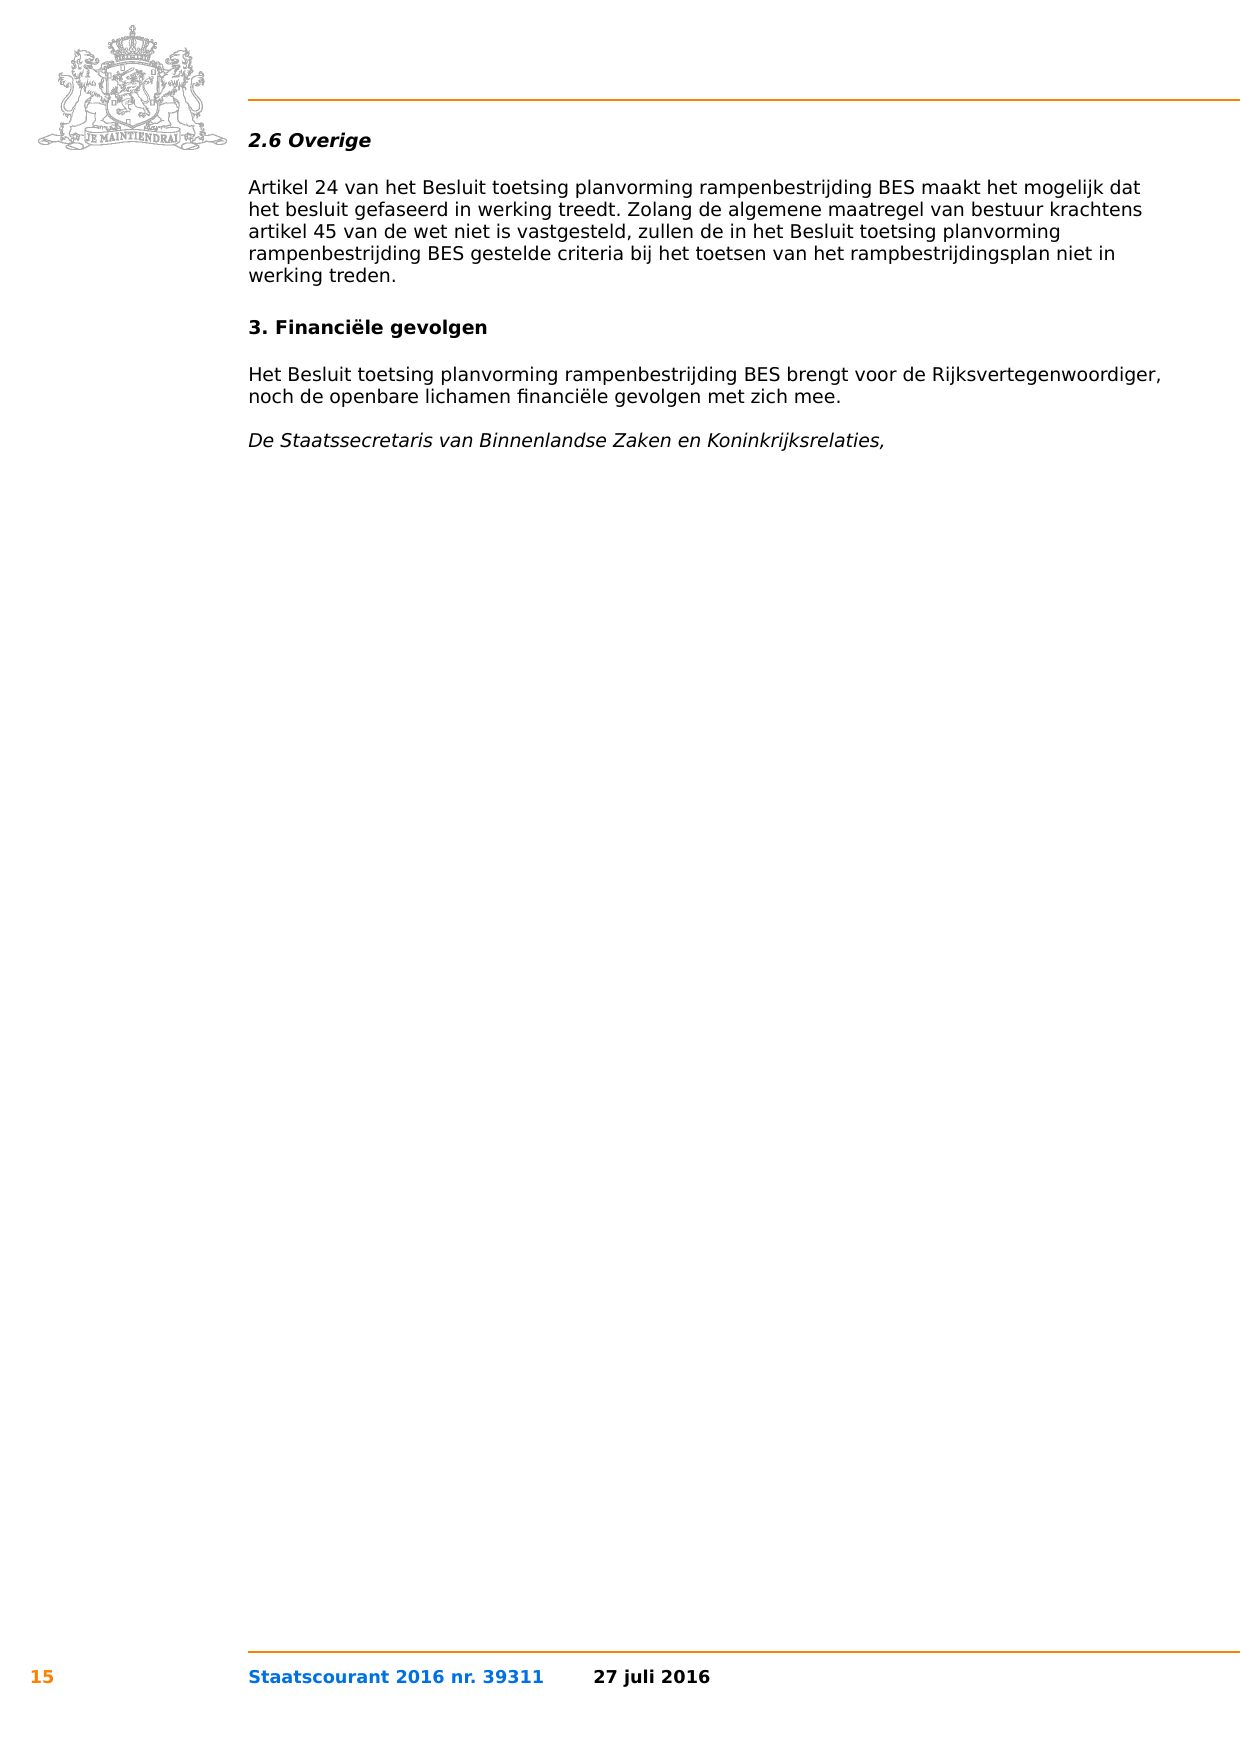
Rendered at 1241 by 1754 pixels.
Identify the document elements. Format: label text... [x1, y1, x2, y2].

subtitle 3. Financiële gevolgen [248, 317, 1163, 339]
picture [38, 25, 227, 150]
text De Staatssecretaris van Binnenlandse Zaken en Koninkrijksrelaties, [248, 429, 1163, 452]
text Het Besluit toetsing planvorming rampenbestrijding BES brengt voor de Rijksvertegenwoordiger, noch de openbare lichamen financiële gevolgen met zich mee. [248, 364, 1163, 408]
subtitle 2.6 Overige [248, 130, 1163, 152]
text Artikel 24 van het Besluit toetsing planvorming rampenbestrijding BES maakt het mogelijk dat het besluit gefaseerd in werking treedt. Zolang de algemene maatregel van bestuur krachtens artikel 45 van de wet niet is vastgesteld, zullen de in het Besluit toetsing planvorming rampenbestrijding BES gestelde criteria bij het toetsen van het rampbestrijdingsplan niet in werking treden. [248, 177, 1163, 287]
